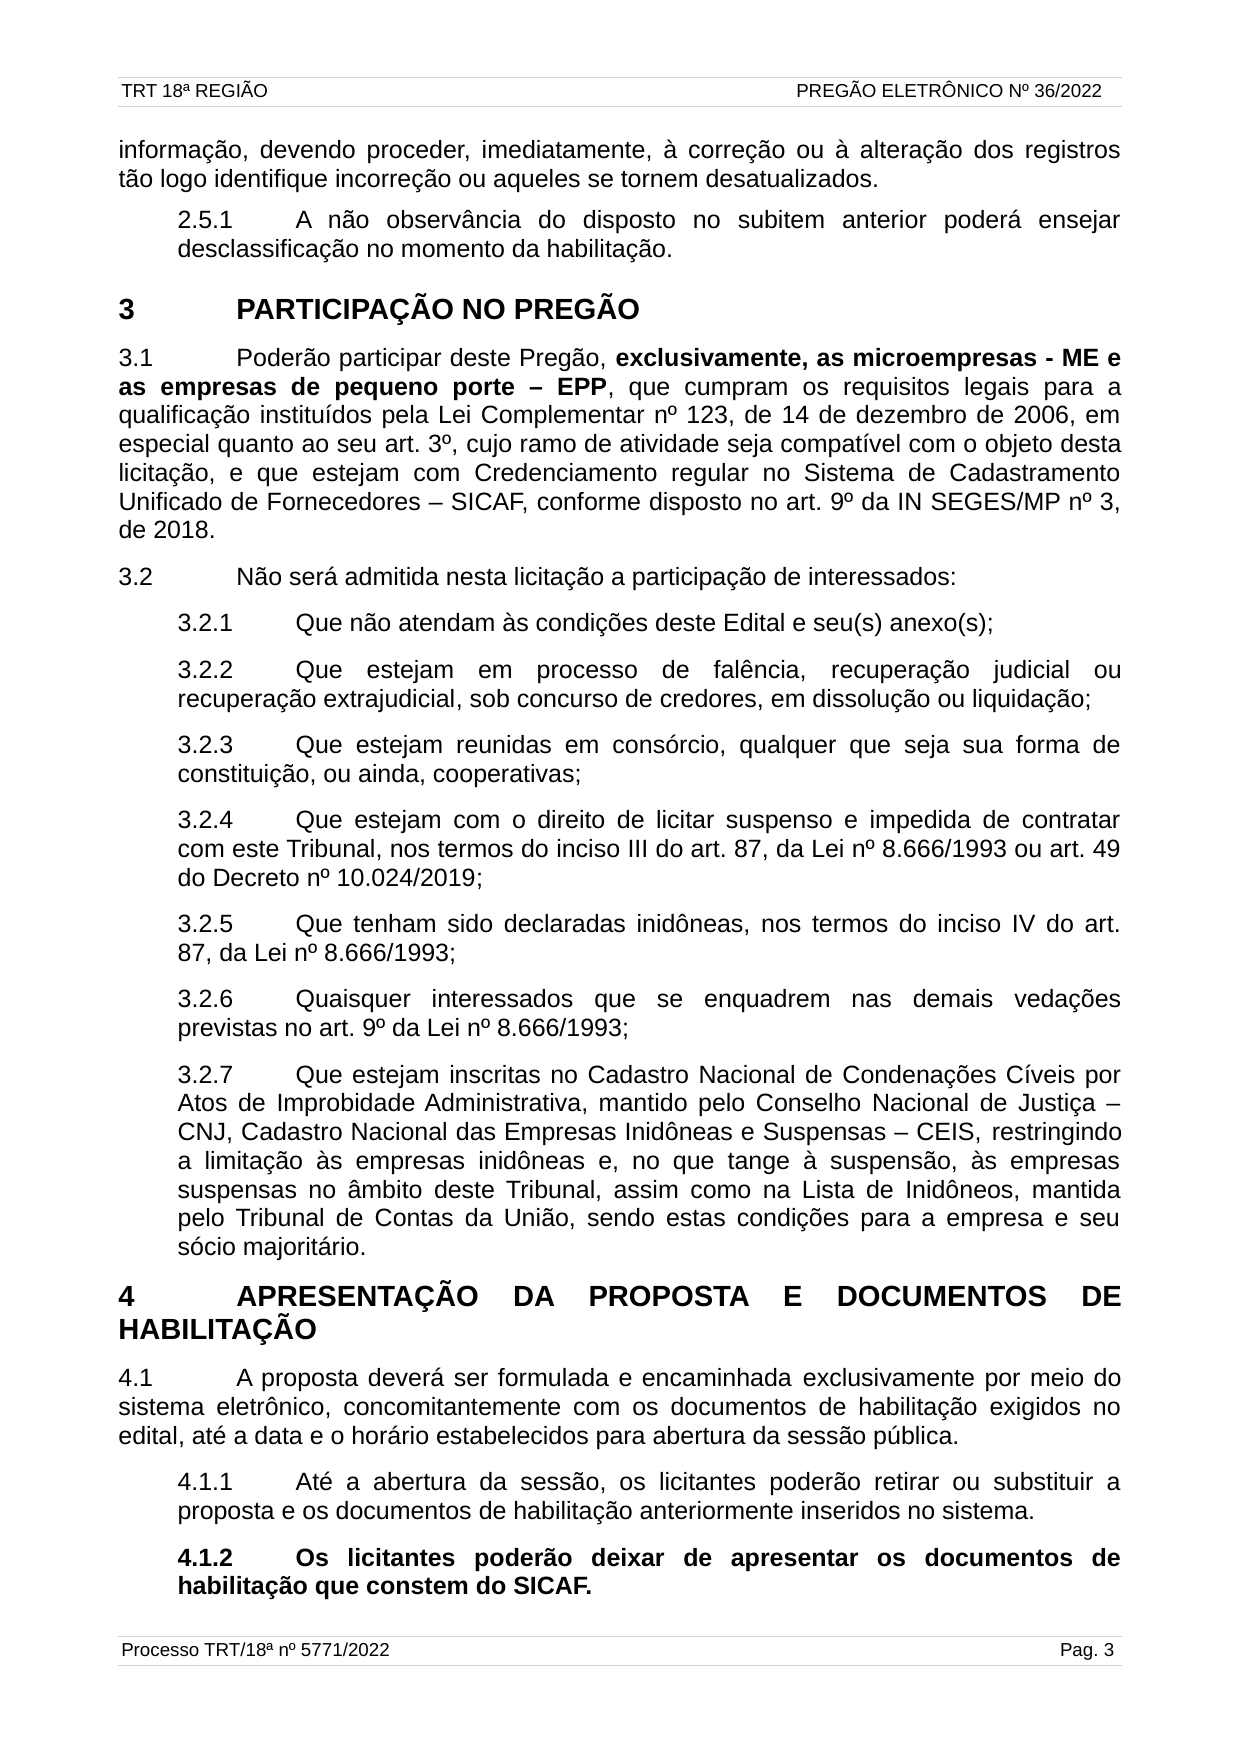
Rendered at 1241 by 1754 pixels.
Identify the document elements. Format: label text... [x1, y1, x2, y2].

text informação, devendo proceder, imediatamente, à correção ou à alteração dos registros tão logo identifique incorreção ou aqueles se tornem desatualizados. [118, 136, 1122, 193]
text 3.2 Não será admitida nesta licitação a participação de interessados: [118, 562, 1122, 591]
list 4.1.1 Até a abertura da sessão, os licitantes poderão retirar ou substituir a proposta e os documentos de habilitação anteriormente inseridos no sistema. [177, 1467, 1122, 1525]
text 3.2.3 Que estejam reunidas em consórcio, qualquer que seja sua forma de constituição, ou ainda, cooperativas; [177, 730, 1122, 788]
text 3.2.4 Que estejam com o direito de licitar suspenso e impedida de contratar com este Tribunal, nos termos do inciso III do art. 87, da Lei nº 8.666/1993 ou art. 49 do Decreto nº 10.024/2019; [177, 805, 1122, 892]
list 4.1.2 Os licitantes poderão deixar de apresentar os documentos de habilitação que constem do SICAF. [177, 1543, 1122, 1600]
text 3.1 Poderão participar deste Pregão, exclusivamente, as microempresas - ME e as empresas de pequeno porte – EPP, que cumpram os requisitos legais para a qualificação instituídos pela Lei Complementar nº 123, de 14 de dezembro de 2006, em especial quanto ao seu art. 3º, cujo ramo de atividade seja compatível com o objeto desta licitação, e que estejam com Credenciamento regular no Sistema de Cadastramento Unificado de Fornecedores – SICAF, conforme disposto no art. 9º da IN SEGES/MP nº 3, de 2018. [118, 343, 1122, 544]
text 4.1 A proposta deverá ser formulada e encaminhada exclusivamente por meio do sistema eletrônico, concomitantemente com os documentos de habilitação exigidos no edital, até a data e o horário estabelecidos para abertura da sessão pública. [118, 1363, 1122, 1450]
text 3.2.1 Que não atendam às condições deste Edital e seu(s) anexo(s); [177, 608, 1122, 637]
text 2.5.1 A não observância do disposto no subitem anterior poderá ensejar desclassificação no momento da habilitação. [177, 205, 1122, 262]
text 3.2.2 Que estejam em processo de falência, recuperação judicial ou recuperação extrajudicial, sob concurso de credores, em dissolução ou liquidação; [177, 655, 1122, 712]
text 3.2.5 Que tenham sido declaradas inidôneas, nos termos do inciso IV do art. 87, da Lei nº 8.666/1993; [177, 909, 1122, 967]
text 3.2.6 Quaisquer interessados que se enquadrem nas demais vedações previstas no art. 9º da Lei nº 8.666/1993; [177, 984, 1122, 1042]
text 3.2.7 Que estejam inscritas no Cadastro Nacional de Condenações Cíveis por Atos de Improbidade Administrativa, mantido pelo Conselho Nacional de Justiça – CNJ, Cadastro Nacional das Empresas Inidôneas e Suspensas – CEIS, restringindo a limitação às empresas inidôneas e, no que tange à suspensão, às empresas suspensas no âmbito deste Tribunal, assim como na Lista de Inidôneos, mantida pelo Tribunal de Contas da União, sendo estas condições para a empresa e seu sócio majoritário. [177, 1060, 1122, 1261]
text 4 APRESENTAÇÃO DA PROPOSTA E DOCUMENTOS DE HABILITAÇÃO [118, 1279, 1122, 1346]
text 3 PARTICIPAÇÃO NO PREGÃO [118, 292, 1122, 325]
